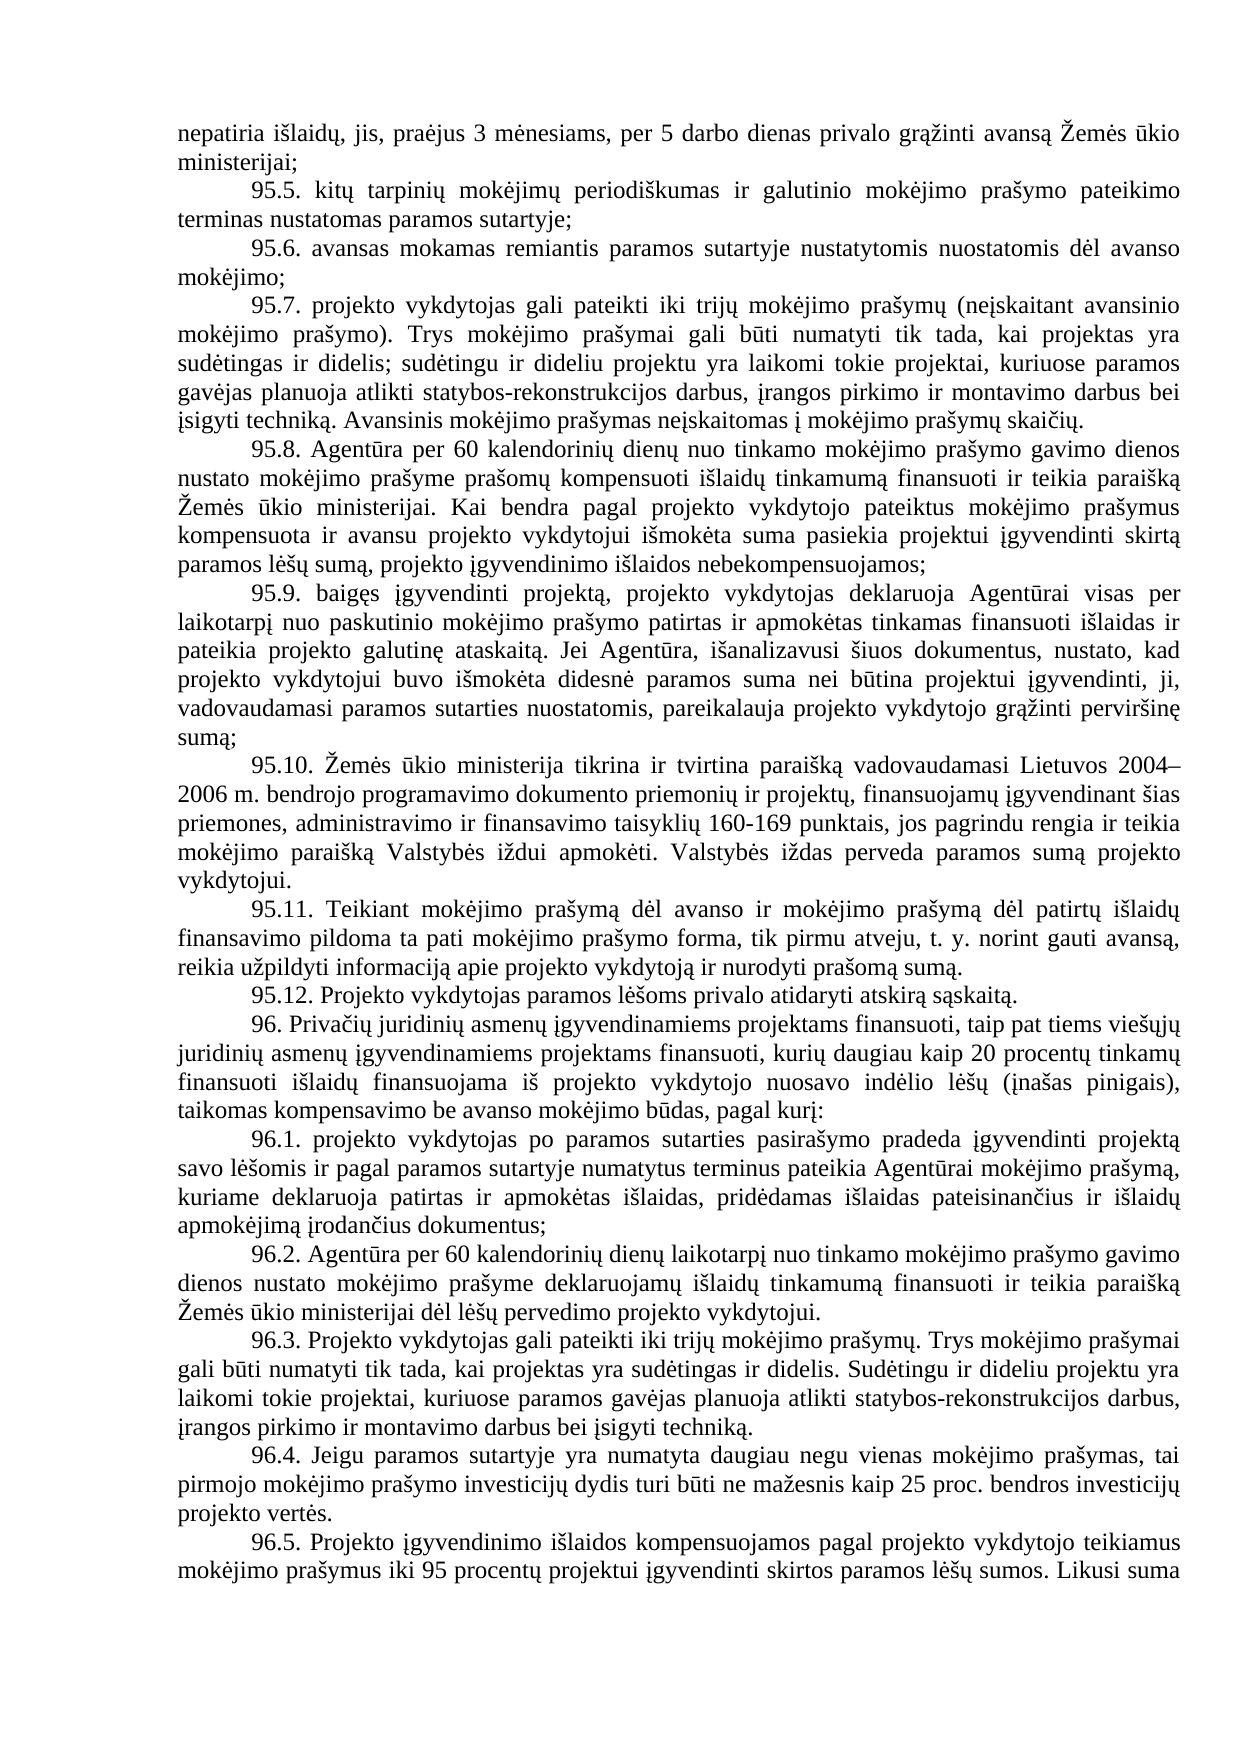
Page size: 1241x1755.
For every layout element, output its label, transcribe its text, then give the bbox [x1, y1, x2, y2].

text 95.7. projekto vykdytojas gali pateikti iki trijų mokėjimo prašymų (neįskaitant avansinio mokėjimo prašymo). Trys mokėjimo prašymai gali būti numatyti tik tada, kai projektas yra sudėtingas ir didelis; sudėtingu ir dideliu projektu yra laikomi tokie projektai, kuriuose paramos gavėjas planuoja atlikti statybos-rekonstrukcijos darbus, įrangos pirkimo ir montavimo darbus bei įsigyti techniką. Avansinis mokėjimo prašymas neįskaitomas į mokėjimo prašymų skaičių. [177, 291, 1181, 434]
text 95.8. Agentūra per 60 kalendorinių dienų nuo tinkamo mokėjimo prašymo gavimo dienos nustato mokėjimo prašyme prašomų kompensuoti išlaidų tinkamumą finansuoti ir teikia paraišką Žemės ūkio ministerijai. Kai bendra pagal projekto vykdytojo pateiktus mokėjimo prašymus kompensuota ir avansu projekto vykdytojui išmokėta suma pasiekia projektui įgyvendinti skirtą paramos lėšų sumą, projekto įgyvendinimo išlaidos nebekompensuojamos; [177, 434, 1181, 578]
text 96. Privačių juridinių asmenų įgyvendinamiems projektams finansuoti, taip pat tiems viešųjų juridinių asmenų įgyvendinamiems projektams finansuoti, kurių daugiau kaip 20 procentų tinkamų finansuoti išlaidų finansuojama iš projekto vykdytojo nuosavo indėlio lėšų (įnašas pinigais), taikomas kompensavimo be avanso mokėjimo būdas, pagal kurį: [177, 1009, 1181, 1124]
text 96.5. Projekto įgyvendinimo išlaidos kompensuojamos pagal projekto vykdytojo teikiamus mokėjimo prašymus iki 95 procentų projektui įgyvendinti skirtos paramos lėšų sumos. Likusi suma [177, 1527, 1181, 1584]
text 95.10. Žemės ūkio ministerija tikrina ir tvirtina paraišką vadovaudamasi Lietuvos 2004–2006 m. bendrojo programavimo dokumento priemonių ir projektų, finansuojamų įgyvendinant šias priemones, administravimo ir finansavimo taisyklių 160-169 punktais, jos pagrindu rengia ir teikia mokėjimo paraišką Valstybės iždui apmokėti. Valstybės iždas perveda paramos sumą projekto vykdytojui. [177, 751, 1181, 894]
text 95.6. avansas mokamas remiantis paramos sutartyje nustatytomis nuostatomis dėl avanso mokėjimo; [177, 233, 1181, 291]
text 95.9. baigęs įgyvendinti projektą, projekto vykdytojas deklaruoja Agentūrai visas per laikotarpį nuo paskutinio mokėjimo prašymo patirtas ir apmokėtas tinkamas finansuoti išlaidas ir pateikia projekto galutinę ataskaitą. Jei Agentūra, išanalizavusi šiuos dokumentus, nustato, kad projekto vykdytojui buvo išmokėta didesnė paramos suma nei būtina projektui įgyvendinti, ji, vadovaudamasi paramos sutarties nuostatomis, pareikalauja projekto vykdytojo grąžinti perviršinę sumą; [177, 578, 1181, 751]
text nepatiria išlaidų, jis, praėjus 3 mėnesiams, per 5 darbo dienas privalo grąžinti avansą Žemės ūkio ministerijai; [177, 118, 1181, 176]
text 96.4. Jeigu paramos sutartyje yra numatyta daugiau negu vienas mokėjimo prašymas, tai pirmojo mokėjimo prašymo investicijų dydis turi būti ne mažesnis kaip 25 proc. bendros investicijų projekto vertės. [177, 1441, 1181, 1527]
text 96.3. Projekto vykdytojas gali pateikti iki trijų mokėjimo prašymų. Trys mokėjimo prašymai gali būti numatyti tik tada, kai projektas yra sudėtingas ir didelis. Sudėtingu ir dideliu projektu yra laikomi tokie projektai, kuriuose paramos gavėjas planuoja atlikti statybos-rekonstrukcijos darbus, įrangos pirkimo ir montavimo darbus bei įsigyti techniką. [177, 1326, 1181, 1441]
text 96.2. Agentūra per 60 kalendorinių dienų laikotarpį nuo tinkamo mokėjimo prašymo gavimo dienos nustato mokėjimo prašyme deklaruojamų išlaidų tinkamumą finansuoti ir teikia paraišką Žemės ūkio ministerijai dėl lėšų pervedimo projekto vykdytojui. [177, 1239, 1181, 1326]
text 95.12. Projekto vykdytojas paramos lėšoms privalo atidaryti atskirą sąskaitą. [177, 981, 1181, 1009]
text 96.1. projekto vykdytojas po paramos sutarties pasirašymo pradeda įgyvendinti projektą savo lėšomis ir pagal paramos sutartyje numatytus terminus pateikia Agentūrai mokėjimo prašymą, kuriame deklaruoja patirtas ir apmokėtas išlaidas, pridėdamas išlaidas pateisinančius ir išlaidų apmokėjimą įrodančius dokumentus; [177, 1124, 1181, 1239]
text 95.5. kitų tarpinių mokėjimų periodiškumas ir galutinio mokėjimo prašymo pateikimo terminas nustatomas paramos sutartyje; [177, 176, 1181, 233]
text 95.11. Teikiant mokėjimo prašymą dėl avanso ir mokėjimo prašymą dėl patirtų išlaidų finansavimo pildoma ta pati mokėjimo prašymo forma, tik pirmu atveju, t. y. norint gauti avansą, reikia užpildyti informaciją apie projekto vykdytoją ir nurodyti prašomą sumą. [177, 894, 1181, 981]
